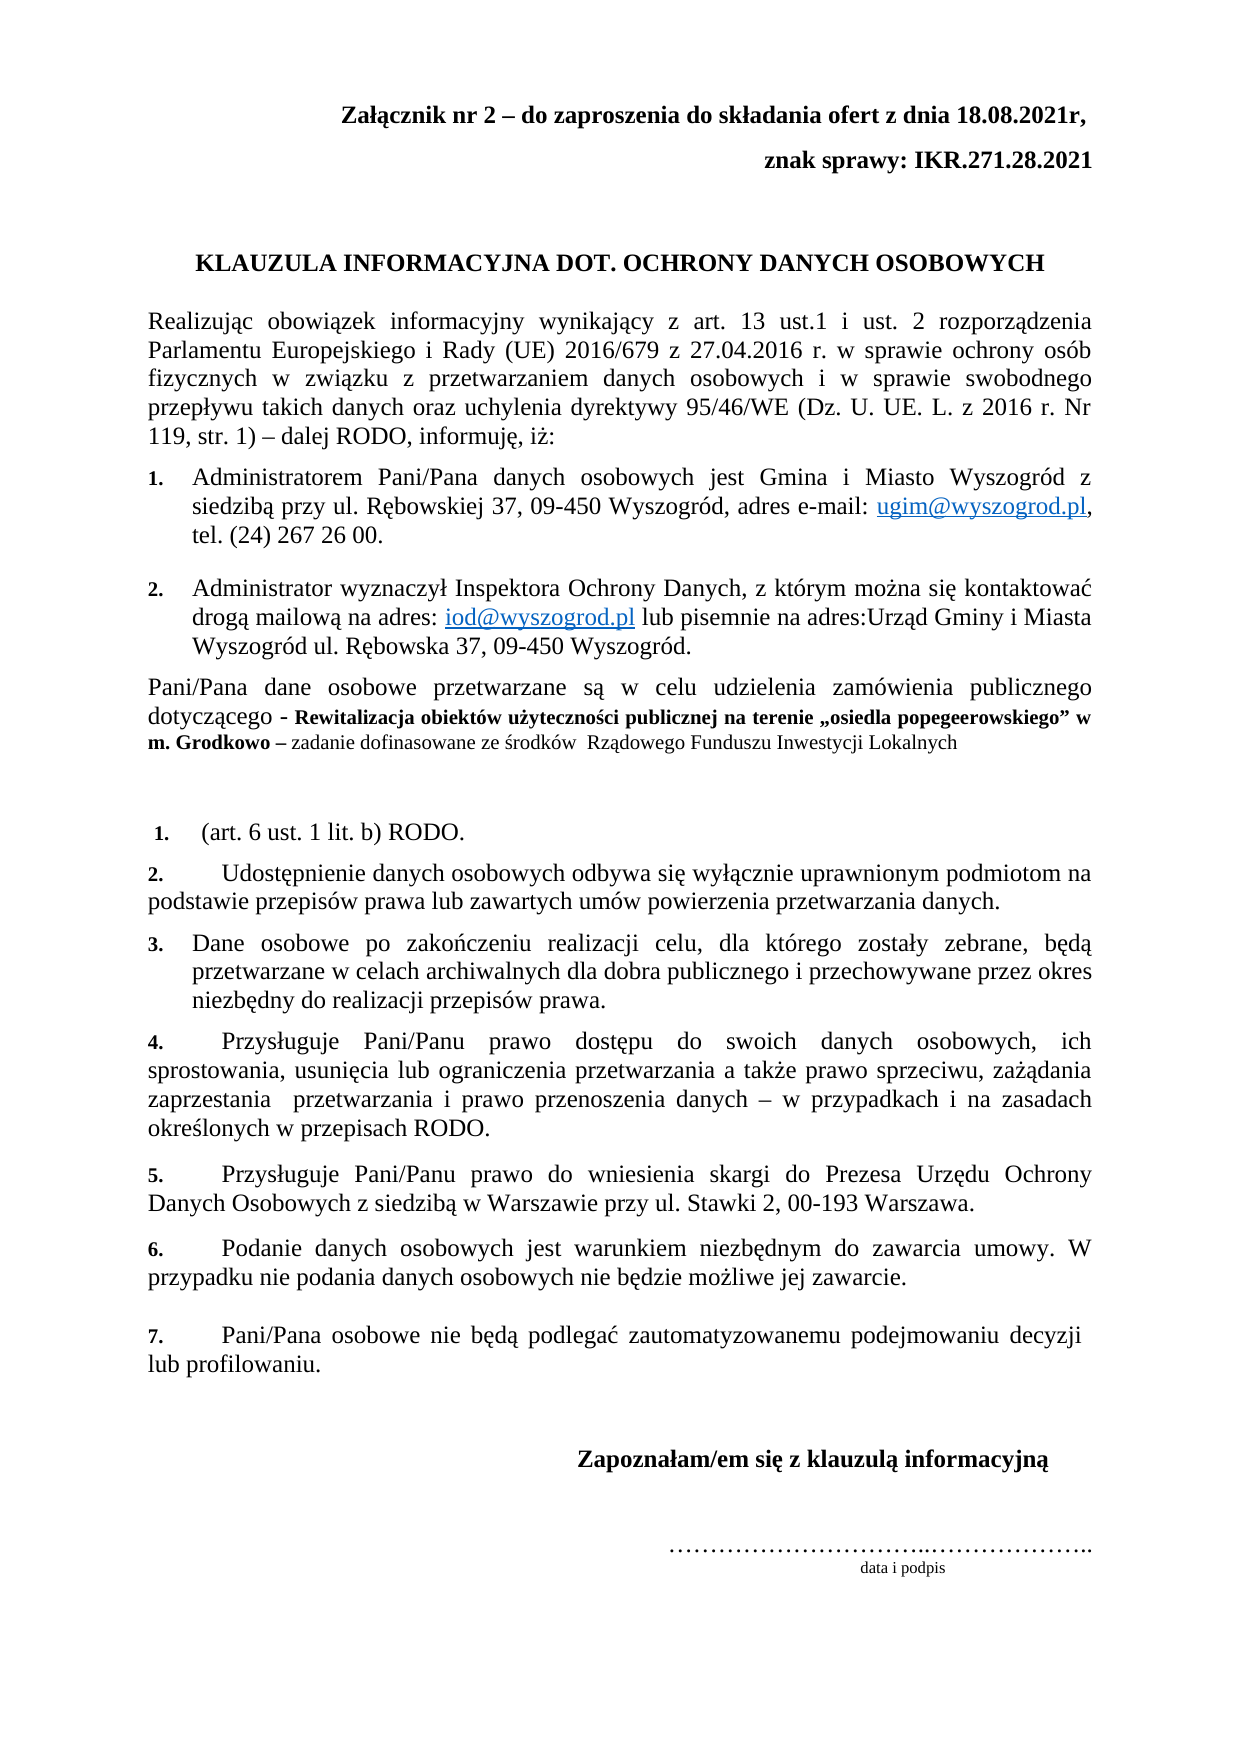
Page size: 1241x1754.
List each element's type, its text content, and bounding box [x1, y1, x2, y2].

text znak sprawy: IKR.271.28.2021 [148, 146, 1093, 174]
list Pani/Pana osobowe nie będą podlegać zautomatyzowanemu podejmowaniu decyzji lub profilowaniu. [148, 1321, 1093, 1378]
text Zapoznałam/em się z klauzulą informacyjną [148, 1444, 1093, 1473]
list (art. 6 ust. 1 lit. b) RODO. [153, 817, 1093, 846]
list Administratorem Pani/Pana danych osobowych jest Gmina i Miasto Wyszogród z siedzibą przy ul. Rębowskiej 37, 09-450 Wyszogród, adres e-mail: ugim@wyszogrod.pl, tel. (24) 267 26 00. [148, 462, 1093, 548]
list Przysługuje Pani/Panu prawo do wniesienia skargi do Prezesa Urzędu Ochrony Danych Osobowych z siedzibą w Warszawie przy ul. Stawki 2, 00-193 Warszawa. [148, 1159, 1093, 1217]
list Podanie danych osobowych jest warunkiem niezbędnym do zawarcia umowy. W przypadku nie podania danych osobowych nie będzie możliwe jej zawarcie. [148, 1233, 1093, 1291]
text Załącznik nr 2 – do zaproszenia do składania ofert z dnia 18.08.2021r, [148, 100, 1093, 129]
text Pani/Pana dane osobowe przetwarzane są w celu udzielenia zamówienia publicznego dotyczącego - Rewitalizacja obiektów użyteczności publicznej na terenie „osiedla popegeerowskiego” w m. Grodkowo – zadanie dofinasowane ze środków Rządowego Funduszu Inwestycji Lokalnych [148, 672, 1093, 754]
text data i podpis [148, 1558, 1093, 1577]
text …………………………..……………….. [148, 1529, 1093, 1558]
list Administrator wyznaczył Inspektora Ochrony Danych, z którym można się kontaktować drogą mailową na adres: iod@wyszogrod.pl lub pisemnie na adres:Urząd Gminy i Miasta Wyszogród ul. Rębowska 37, 09-450 Wyszogród. [148, 573, 1093, 660]
list Udostępnienie danych osobowych odbywa się wyłącznie uprawnionym podmiotom na podstawie przepisów prawa lub zawartych umów powierzenia przetwarzania danych. [148, 858, 1093, 915]
list Dane osobowe po zakończeniu realizacji celu, dla którego zostały zebrane, będą przetwarzane w celach archiwalnych dla dobra publicznego i przechowywane przez okres niezbędny do realizacji przepisów prawa. [148, 928, 1093, 1014]
text KLAUZULA INFORMACYJNA DOT. OCHRONY DANYCH OSOBOWYCH [148, 248, 1093, 277]
list Przysługuje Pani/Panu prawo dostępu do swoich danych osobowych, ich sprostowania, usunięcia lub ograniczenia przetwarzania a także prawo sprzeciwu, zażądania zaprzestania przetwarzania i prawo przenoszenia danych – w przypadkach i na zasadach określonych w przepisach RODO. [148, 1026, 1093, 1142]
text Realizując obowiązek informacyjny wynikający z art. 13 ust.1 i ust. 2 rozporządzenia Parlamentu Europejskiego i Rady (UE) 2016/679 z 27.04.2016 r. w sprawie ochrony osób fizycznych w związku z przetwarzaniem danych osobowych i w sprawie swobodnego przepływu takich danych oraz uchylenia dyrektywy 95/46/WE (Dz. U. UE. L. z 2016 r. Nr 119, str. 1) – dalej RODO, informuję, iż: [148, 306, 1093, 450]
